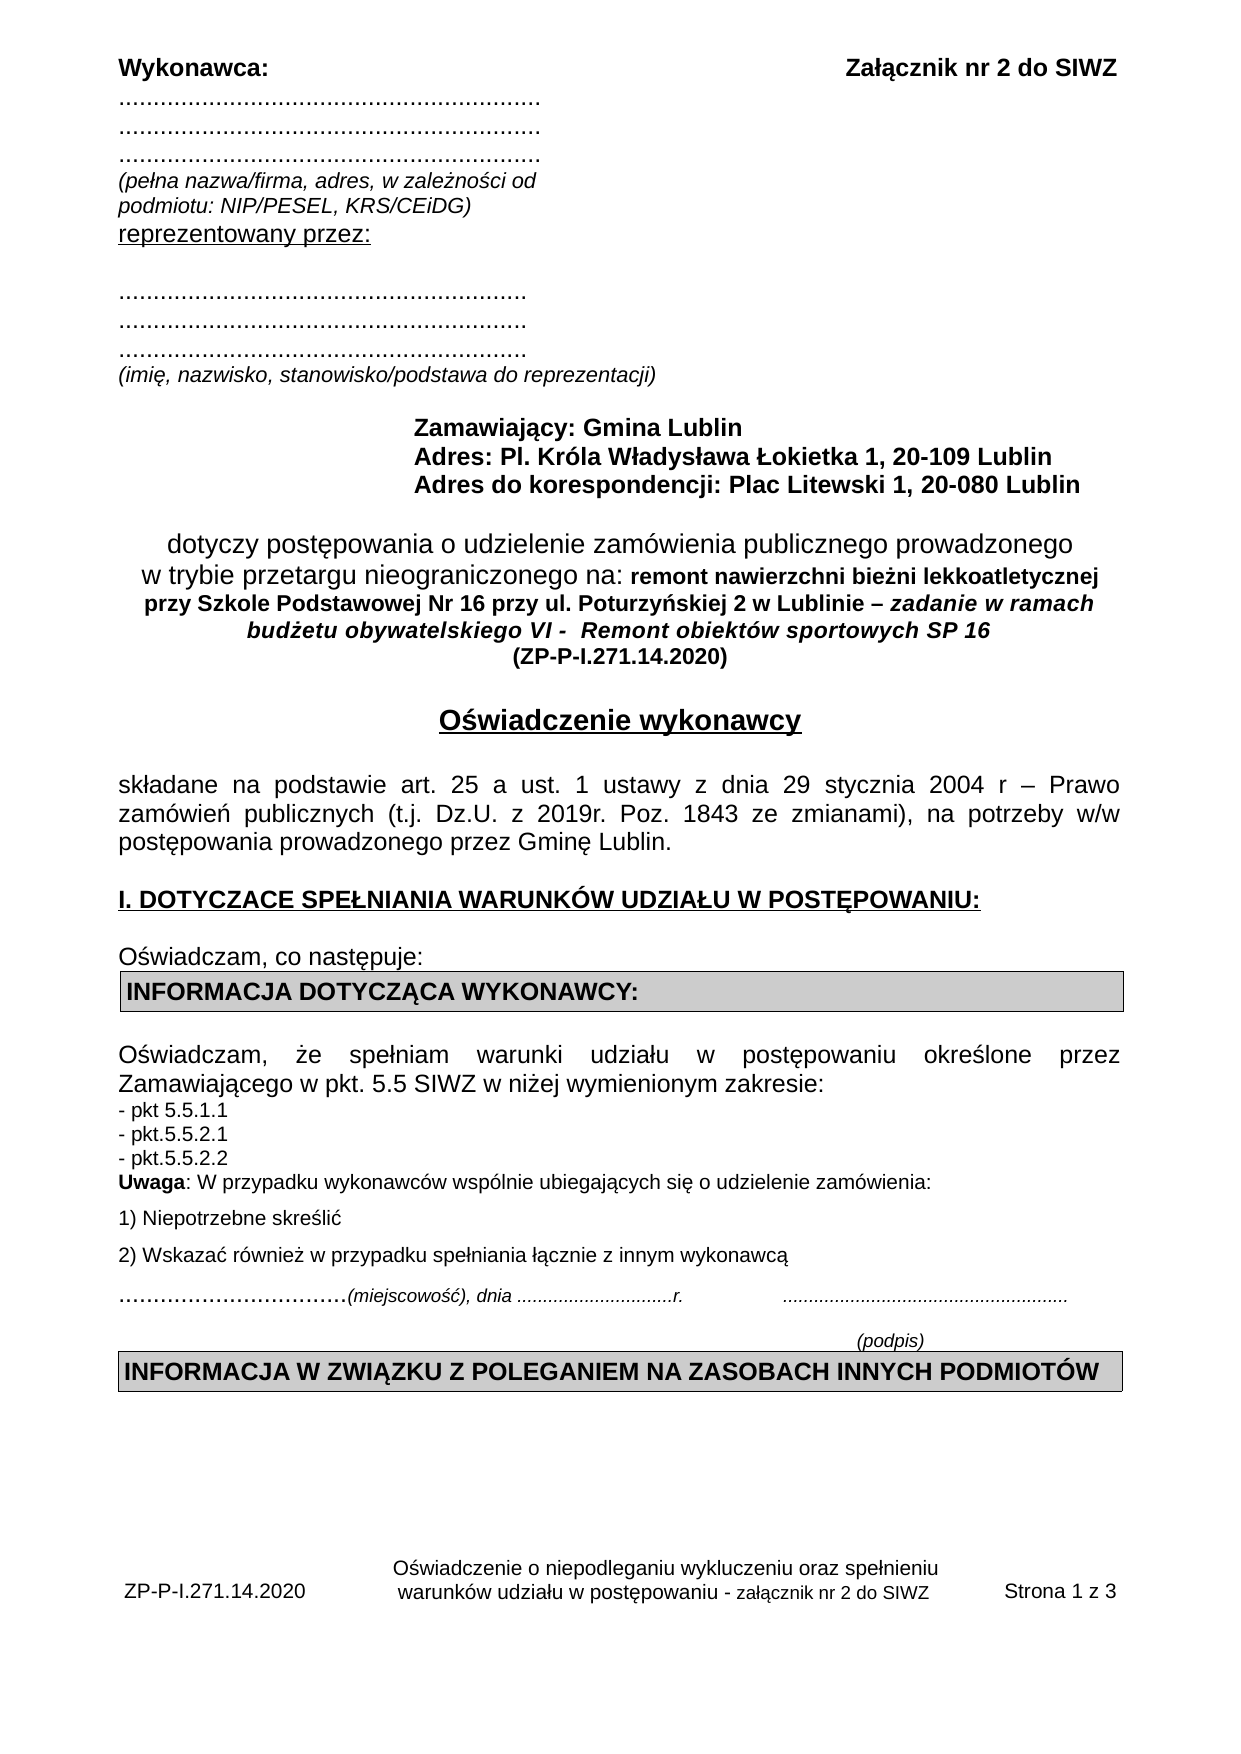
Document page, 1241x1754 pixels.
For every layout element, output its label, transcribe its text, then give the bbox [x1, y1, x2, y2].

text (podpis) [118, 1329, 1122, 1351]
text - pkt.5.5.2.1 [118, 1122, 1122, 1146]
text Adres: Pl. Króla Władysława Łokietka 1, 20-109 Lublin [118, 441, 1122, 470]
text dotyczy postępowania o udzielenie zamówienia publicznego prowadzonego w trybie przetargu nieograniczonego na: remont nawierzchni bieżni lekkoatletycznej przy Szkole Podstawowej Nr 16 przy ul. Poturzyńskiej 2 w Lublinie – zadanie w ramach budżetu obywatelskiego VI - Remont obiektów sportowych SP 16 [118, 528, 1122, 643]
text I. DOTYCZACE SPEŁNIANIA WARUNKÓW UDZIAŁU W POSTĘPOWANIU: [118, 885, 1122, 914]
text 1) Niepotrzebne skreślić [118, 1206, 1122, 1230]
text ............................................................. [118, 139, 1122, 168]
text Adres do korespondencji: Plac Litewski 1, 20-080 Lublin [118, 470, 1122, 499]
text ........................................................... [118, 305, 1122, 333]
text podmiotu: NIP/PESEL, KRS/CEiDG) [118, 193, 1122, 218]
text - pkt 5.5.1.1 [118, 1098, 1122, 1122]
table_header INFORMACJA W ZWIĄZKU Z POLEGANIEM NA ZASOBACH INNYCH PODMIOTÓW [119, 1352, 1122, 1391]
text 2) Wskazać również w przypadku spełniania łącznie z innym wykonawcą [118, 1243, 1122, 1267]
text (ZP-P-I.271.14.2020) [118, 643, 1122, 669]
text Zamawiający: Gmina Lublin [118, 413, 1122, 441]
text Oświadczam, co następuje: [118, 942, 1122, 971]
table_header INFORMACJA DOTYCZĄCA WYKONAWCY: [121, 972, 1123, 1011]
text ........................................................... [118, 333, 1122, 362]
text Wykonawca: Załącznik nr 2 do SIWZ [118, 53, 1122, 82]
text .................................(miejscowość), dnia ..............................r. ....................................................... [118, 1279, 1122, 1308]
text (imię, nazwisko, stanowisko/podstawa do reprezentacji) [118, 362, 1122, 387]
text ............................................................. [118, 82, 1122, 111]
text ........................................................... [118, 276, 1122, 305]
text Oświadczenie wykonawcy [118, 703, 1122, 736]
text - pkt.5.5.2.2 [118, 1146, 1122, 1170]
text reprezentowany przez: [118, 218, 1122, 247]
text ............................................................. [118, 111, 1122, 139]
text Oświadczam, że spełniam warunki udziału w postępowaniu określone przez Zamawiającego w pkt. 5.5 SIWZ w niżej wymienionym zakresie: [118, 1040, 1122, 1098]
text składane na podstawie art. 25 a ust. 1 ustawy z dnia 29 stycznia 2004 r – Prawo zamówień publicznych (t.j. Dz.U. z 2019r. Poz. 1843 ze zmianami), na potrzeby w/w postępowania prowadzonego przez Gminę Lublin. [118, 770, 1122, 856]
text Uwaga: W przypadku wykonawców wspólnie ubiegających się o udzielenie zamówienia: [118, 1170, 1122, 1194]
text (pełna nazwa/firma, adres, w zależności od [118, 168, 1122, 193]
